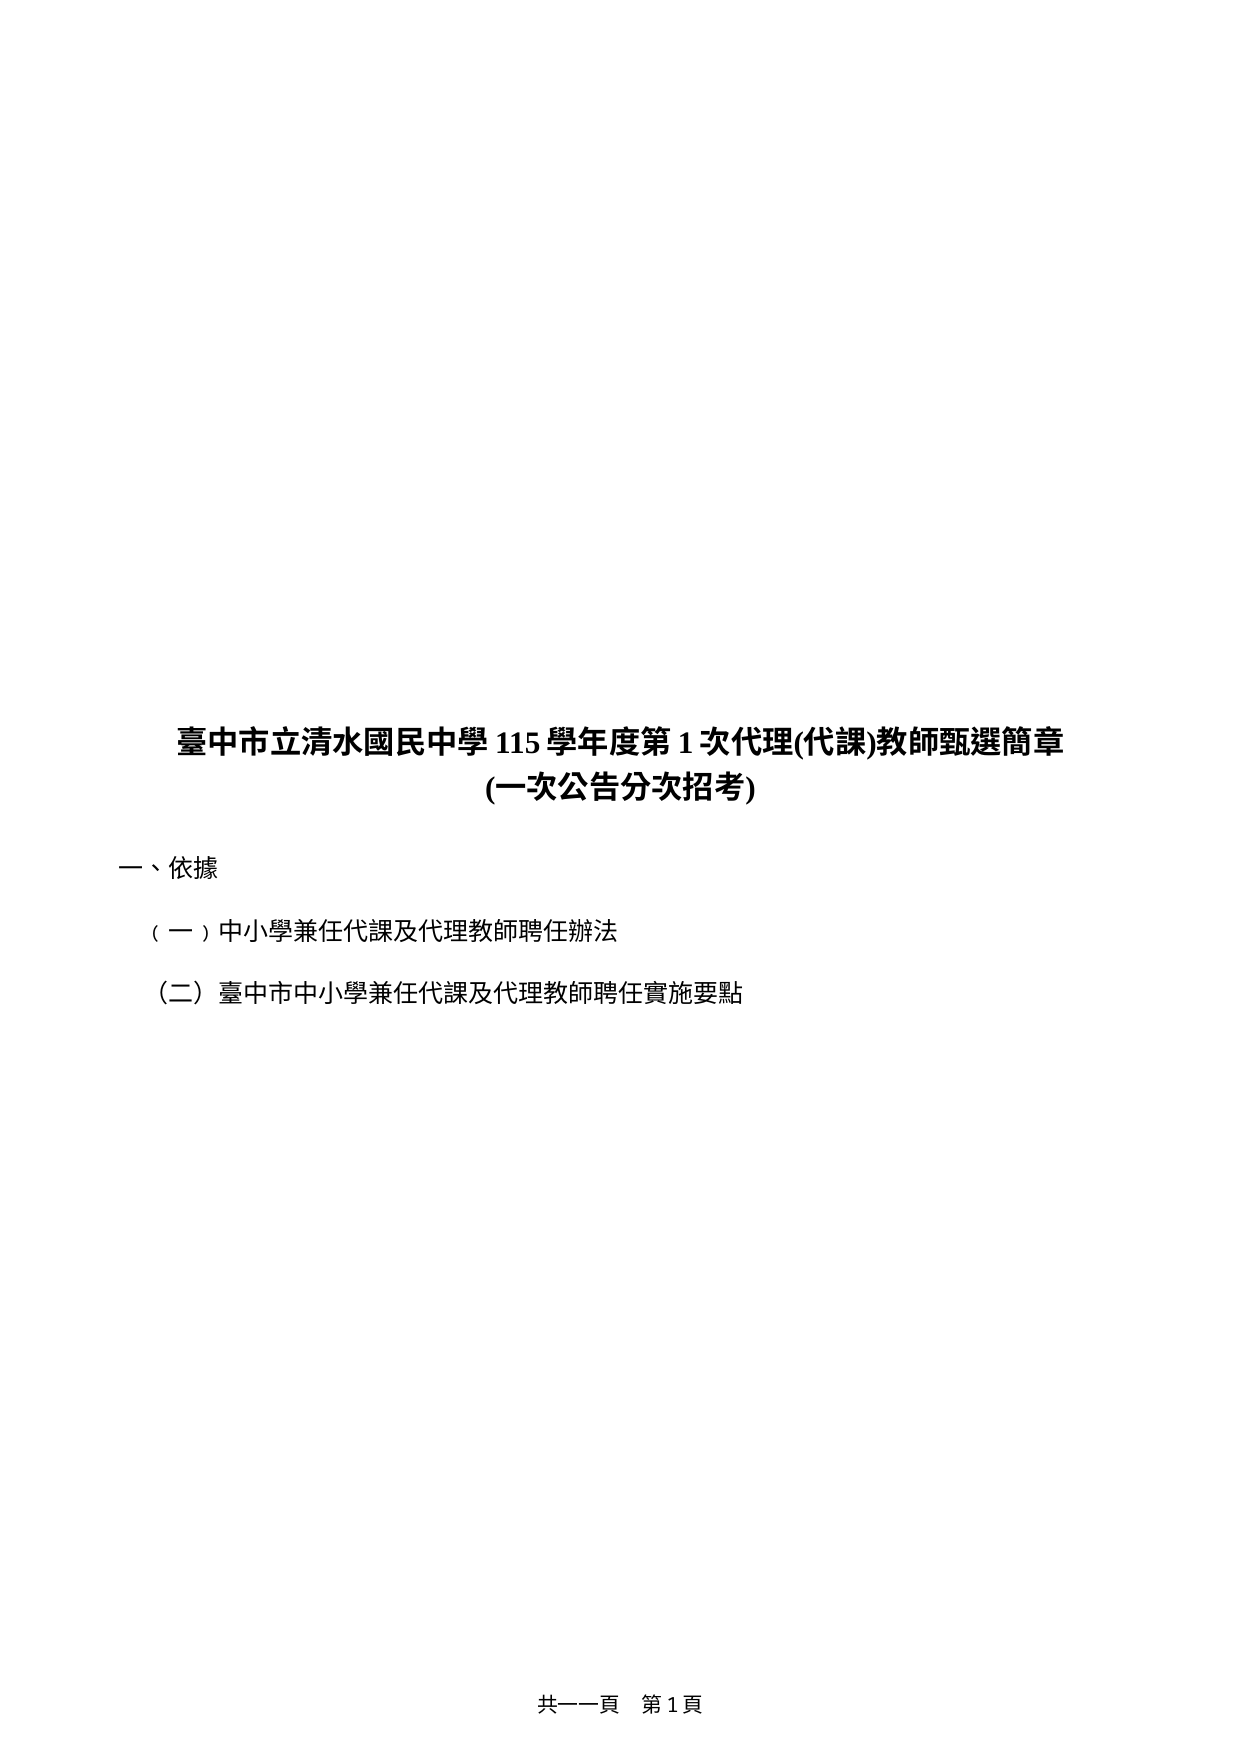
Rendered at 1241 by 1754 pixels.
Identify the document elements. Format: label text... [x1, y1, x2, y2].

text ﹙一﹚中小學兼任代課及代理教師聘任辦法 [143, 888, 1122, 950]
text 臺中市立清水國民中學115學年度第1次代理(代課)教師甄選簡章 (一次公告分次招考) [118, 717, 1122, 808]
text 一、依據 [118, 825, 1122, 888]
text （二）臺中市中小學兼任代課及代理教師聘任實施要點 [143, 950, 1122, 1013]
